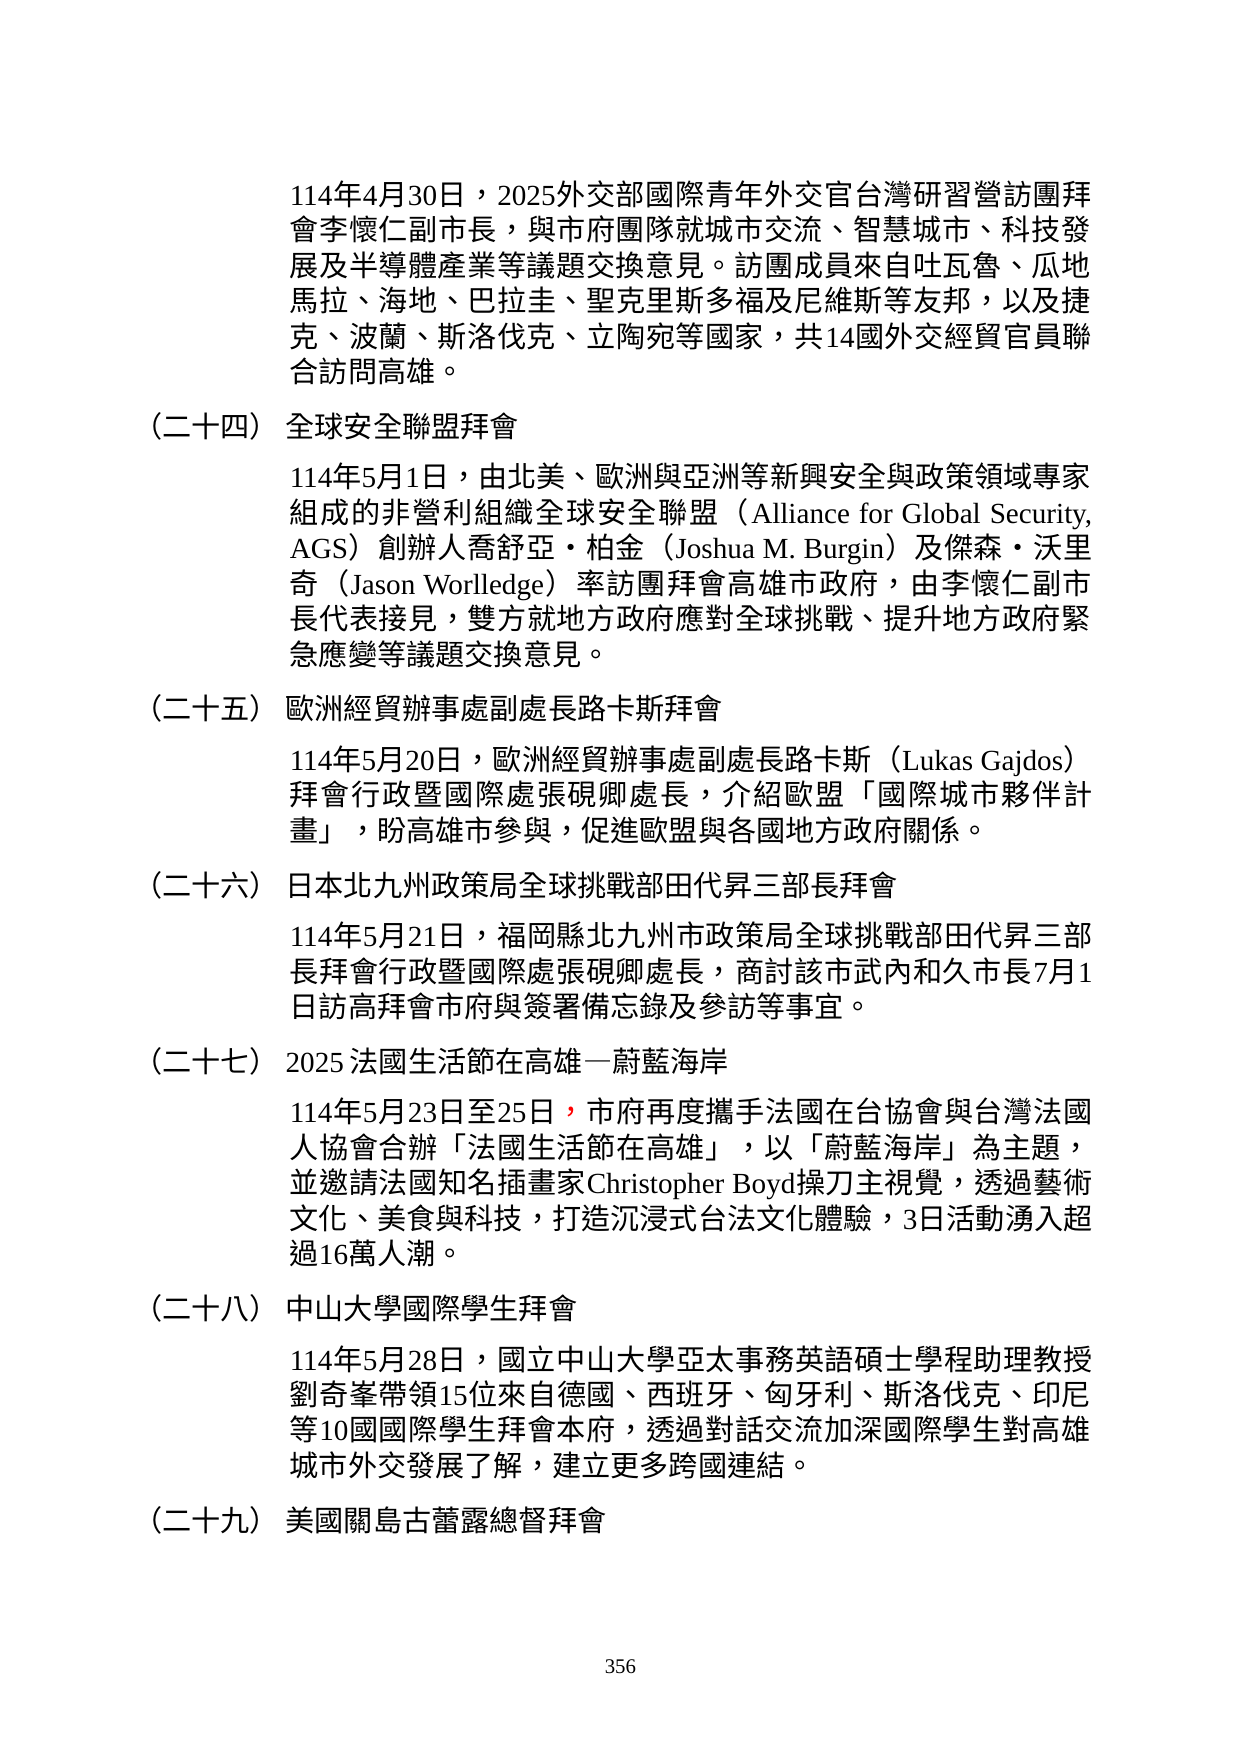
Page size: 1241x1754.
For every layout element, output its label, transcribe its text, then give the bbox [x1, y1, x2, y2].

list 全球安全聯盟拜會 [133, 389, 1092, 459]
list 歐洲經貿辦事處副處長路卡斯拜會 [133, 672, 1092, 742]
text 114年5月28日，國立中山大學亞太事務英語碩士學程助理教授劉奇峯帶領15位來自德國、西班牙、匈牙利、斯洛伐克、印尼等10國國際學生拜會本府，透過對話交流加深國際學生對高雄城市外交發展了解，建立更多跨國連結。 [289, 1342, 1092, 1483]
text 114年5月20日，歐洲經貿辦事處副處長路卡斯（Lukas Gajdos）拜會行政暨國際處張硯卿處長，介紹歐盟「國際城市夥伴計畫」，盼高雄市參與，促進歐盟與各國地方政府關係。 [289, 742, 1092, 848]
list 2025法國生活節在高雄—蔚藍海岸 [133, 1024, 1092, 1094]
text 114年4月30日，2025外交部國際青年外交官台灣研習營訪團拜會李懷仁副市長，與市府團隊就城市交流、智慧城市、科技發展及半導體產業等議題交換意見。訪團成員來自吐瓦魯、瓜地馬拉、海地、巴拉圭、聖克里斯多福及尼維斯等友邦，以及捷克、波蘭、斯洛伐克、立陶宛等國家，共14國外交經貿官員聯合訪問高雄。 [289, 177, 1092, 389]
text 114年5月1日，由北美、歐洲與亞洲等新興安全與政策領域專家組成的非營利組織全球安全聯盟（Alliance for Global Security, AGS）創辦人喬舒亞・柏金（Joshua M. Burgin）及傑森・沃里奇（Jason Worlledge）率訪團拜會高雄市政府，由李懷仁副市長代表接見，雙方就地方政府應對全球挑戰、提升地方政府緊急應變等議題交換意見。 [289, 459, 1092, 672]
list 中山大學國際學生拜會 [133, 1272, 1092, 1342]
text 114年5月23日至25日，市府再度攜手法國在台協會與台灣法國人協會合辦「法國生活節在高雄」，以「蔚藍海岸」為主題，並邀請法國知名插畫家Christopher Boyd操刀主視覺，透過藝術文化、美食與科技，打造沉浸式台法文化體驗，3日活動湧入超過16萬人潮。 [289, 1094, 1092, 1272]
list 美國關島古蕾露總督拜會 [133, 1483, 1092, 1553]
list 日本北九州政策局全球挑戰部田代昇三部長拜會 [133, 848, 1092, 918]
text 114年5月21日，福岡縣北九州市政策局全球挑戰部田代昇三部長拜會行政暨國際處張硯卿處長，商討該市武內和久市長7月1日訪高拜會市府與簽署備忘錄及參訪等事宜。 [289, 918, 1092, 1024]
